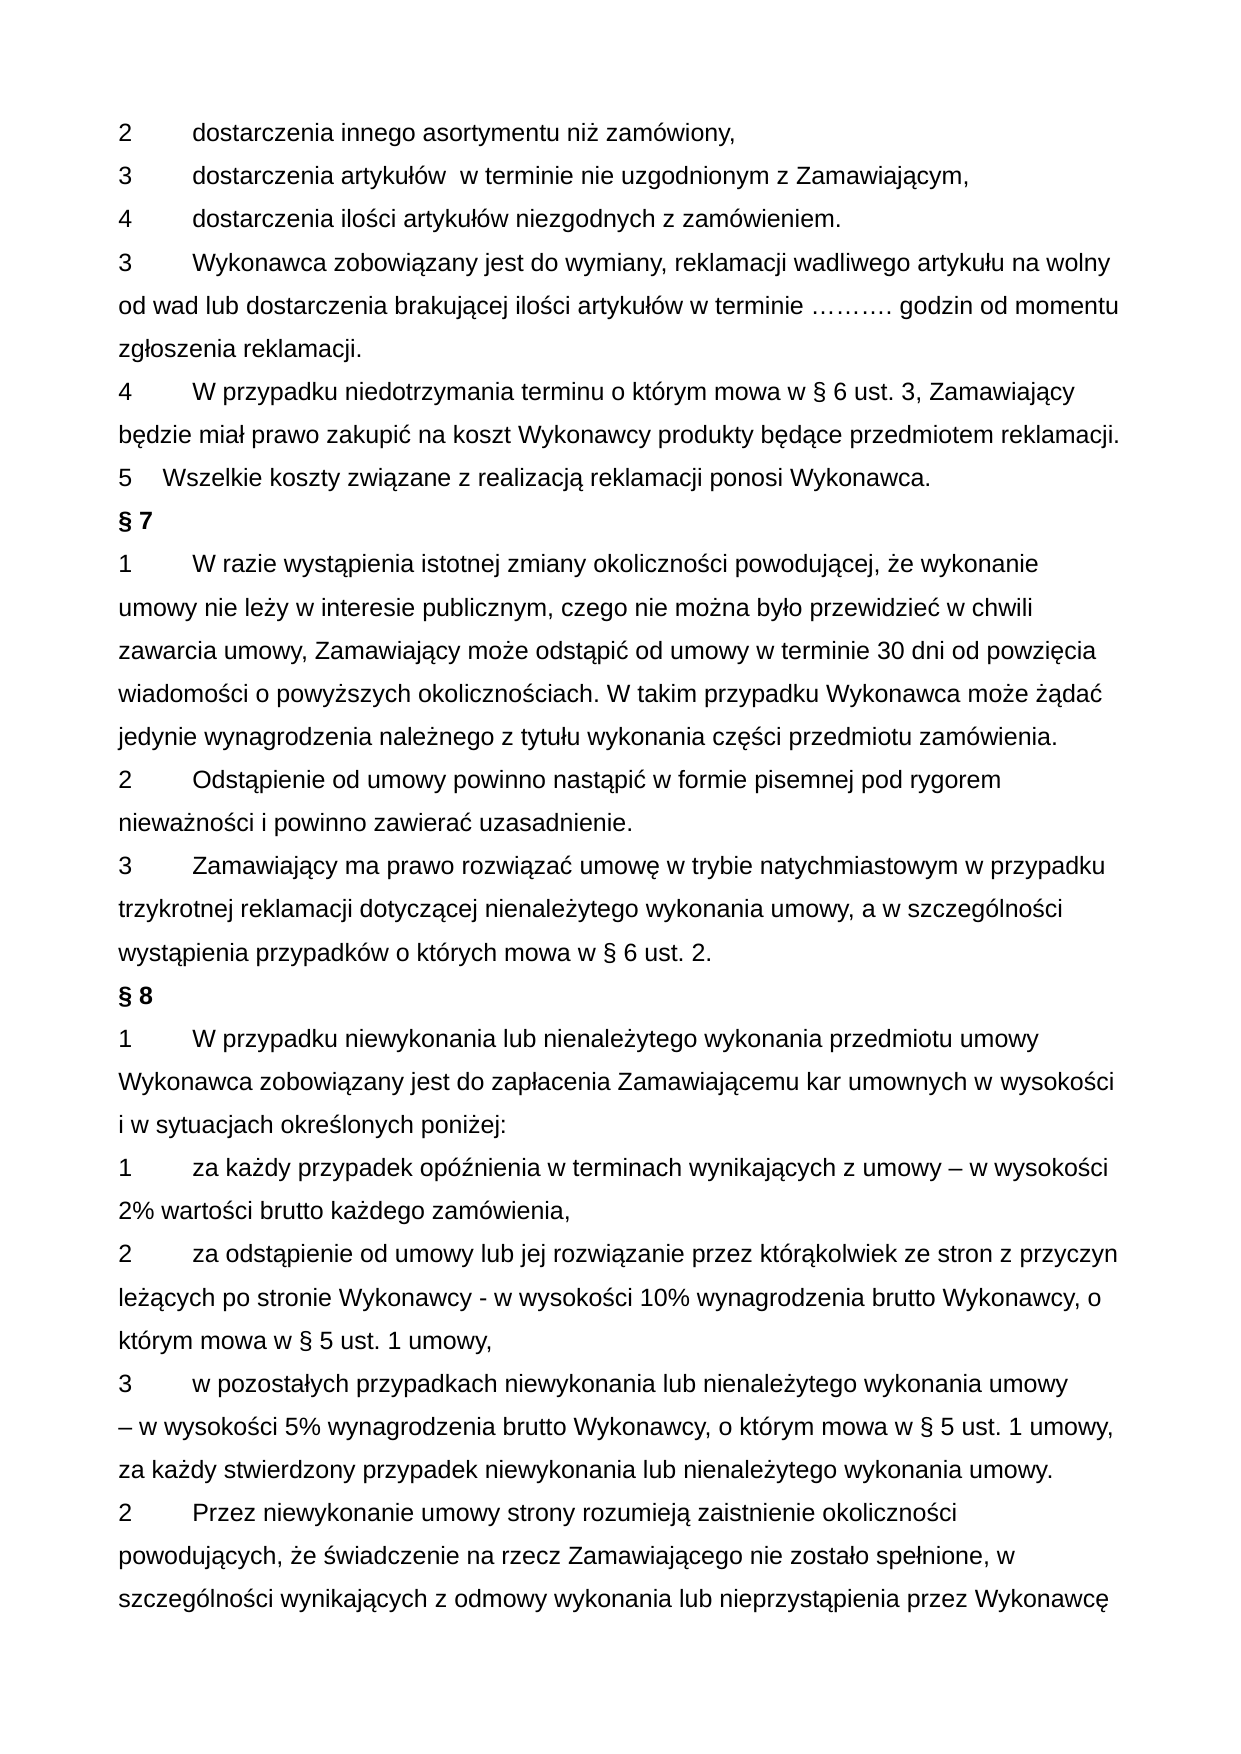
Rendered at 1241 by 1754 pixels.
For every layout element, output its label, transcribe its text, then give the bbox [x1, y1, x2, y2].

list w pozostałych przypadkach niewykonania lub nienależytego wykonania umowy – w wysokości 5% wynagrodzenia brutto Wykonawcy, o którym mowa w § 5 ust. 1 umowy, za każdy stwierdzony przypadek niewykonania lub nienależytego wykonania umowy. [118, 1369, 1122, 1484]
list W przypadku niewykonania lub nienależytego wykonania przedmiotu umowy Wykonawca zobowiązany jest do zapłacenia Zamawiającemu kar umownych w wysokości i w sytuacjach określonych poniżej: [118, 1024, 1122, 1139]
list Wykonawca zobowiązany jest do wymiany, reklamacji wadliwego artykułu na wolny od wad lub dostarczenia brakującej ilości artykułów w terminie ………. godzin od momentu zgłoszenia reklamacji. [118, 247, 1122, 362]
list Wszelkie koszty związane z realizacją reklamacji ponosi Wykonawca. [118, 463, 1122, 492]
list dostarczenia innego asortymentu niż zamówiony, [118, 118, 1122, 147]
list Przez niewykonanie umowy strony rozumieją zaistnienie okoliczności powodujących, że świadczenie na rzecz Zamawiającego nie zostało spełnione, w szczególności wynikających z odmowy wykonania lub nieprzystąpienia przez Wykonawcę [118, 1498, 1122, 1613]
list W przypadku niedotrzymania terminu o którym mowa w § 6 ust. 3, Zamawiający będzie miał prawo zakupić na koszt Wykonawcy produkty będące przedmiotem reklamacji. [118, 377, 1122, 449]
list dostarczenia artykułów w terminie nie uzgodnionym z Zamawiającym, [118, 161, 1122, 190]
list Zamawiający ma prawo rozwiązać umowę w trybie natychmiastowym w przypadku trzykrotnej reklamacji dotyczącej nienależytego wykonania umowy, a w szczególności wystąpienia przypadków o których mowa w § 6 ust. 2. [118, 851, 1122, 966]
text § 8 [118, 981, 1122, 1009]
list za każdy przypadek opóźnienia w terminach wynikających z umowy – w wysokości 2% wartości brutto każdego zamówienia, [118, 1153, 1122, 1225]
list za odstąpienie od umowy lub jej rozwiązanie przez którąkolwiek ze stron z przyczyn leżących po stronie Wykonawcy - w wysokości 10% wynagrodzenia brutto Wykonawcy, o którym mowa w § 5 ust. 1 umowy, [118, 1239, 1122, 1354]
list Odstąpienie od umowy powinno nastąpić w formie pisemnej pod rygorem nieważności i powinno zawierać uzasadnienie. [118, 765, 1122, 837]
text § 7 [118, 506, 1122, 535]
list dostarczenia ilości artykułów niezgodnych z zamówieniem. [118, 204, 1122, 233]
list W razie wystąpienia istotnej zmiany okoliczności powodującej, że wykonanie umowy nie leży w interesie publicznym, czego nie można było przewidzieć w chwili zawarcia umowy, Zamawiający może odstąpić od umowy w terminie 30 dni od powzięcia wiadomości o powyższych okolicznościach. W takim przypadku Wykonawca może żądać jedynie wynagrodzenia należnego z tytułu wykonania części przedmiotu zamówienia. [118, 549, 1122, 751]
